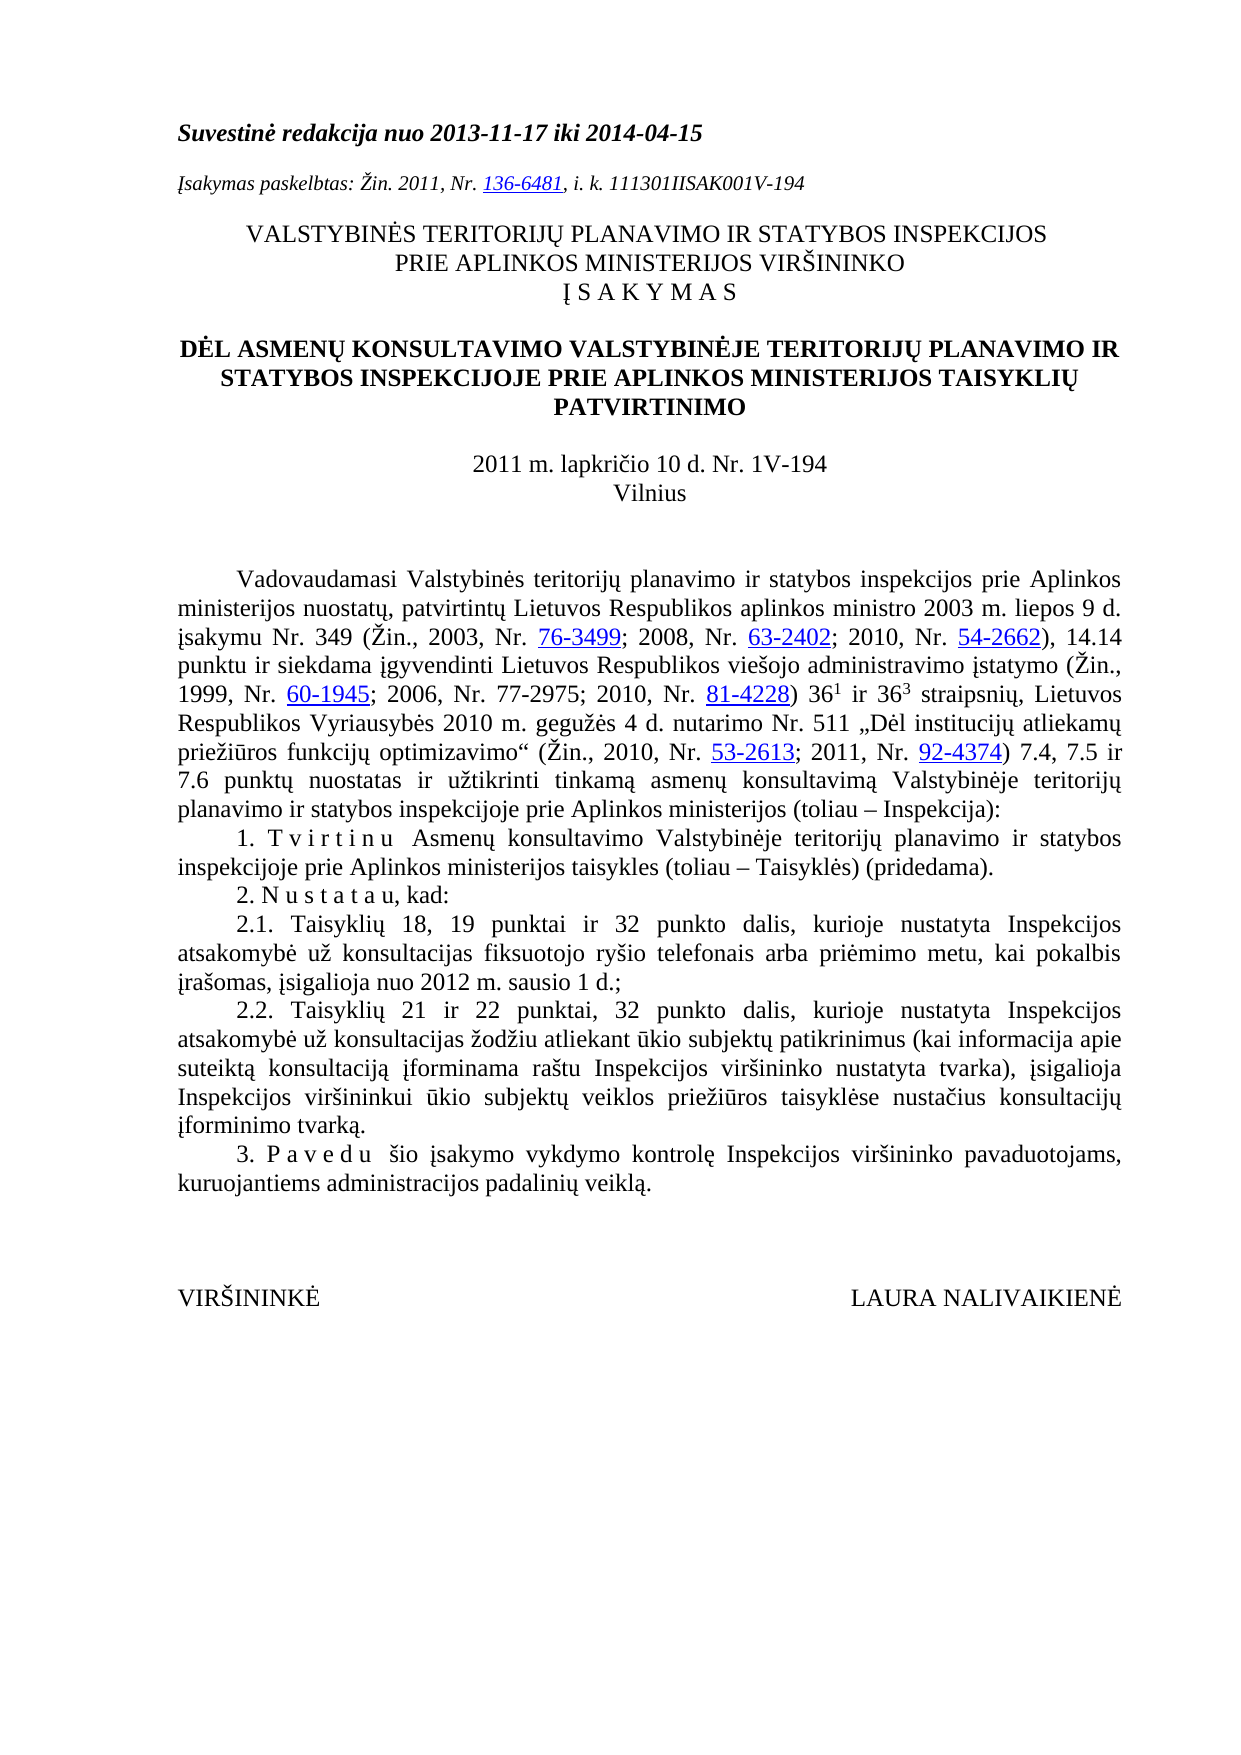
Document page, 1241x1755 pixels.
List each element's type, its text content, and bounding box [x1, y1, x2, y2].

text 2.1. Taisyklių 18, 19 punktai ir 32 punkto dalis, kurioje nustatyta Inspekcijos atsakomybė už konsultacijas fiksuotojo ryšio telefonais arba priėmimo metu, kai pokalbis įrašomas, įsigalioja nuo 2012 m. sausio 1 d.; [177, 909, 1122, 995]
text Įsakymas paskelbtas: Žin. 2011, Nr. 136-6481, i. k. 111301IISAK001V-194 [177, 171, 1122, 195]
text Vilnius [177, 478, 1122, 507]
text DĖL ASMENŲ KONSULTAVIMO VALSTYBINĖJE TERITORIJŲ PLANAVIMO IR STATYBOS INSPEKCIJOJE PRIE APLINKOS MINISTERIJOS TAISYKLIŲ PATVIRTINIMO [177, 334, 1122, 420]
text 2. Nustatau, kad: [177, 880, 1122, 909]
text 1. Tvirtinu Asmenų konsultavimo Valstybinėje teritorijų planavimo ir statybos inspekcijoje prie Aplinkos ministerijos taisykles (toliau – Taisyklės) (pridedama). [177, 823, 1122, 880]
text VALSTYBINĖS TERITORIJŲ PLANAVIMO IR STATYBOS INSPEKCIJOS [177, 219, 1122, 248]
text 2011 m. lapkričio 10 d. Nr. 1V-194 [177, 449, 1122, 478]
text ĮSAKYMAS [177, 277, 1122, 305]
text Vadovaudamasi Valstybinės teritorijų planavimo ir statybos inspekcijos prie Aplinkos ministerijos nuostatų, patvirtintų Lietuvos Respublikos aplinkos ministro 2003 m. liepos 9 d. įsakymu Nr. 349 (Žin., 2003, Nr. 76-3499; 2008, Nr. 63-2402; 2010, Nr. 54-2662), 14.14 punktu ir siekdama įgyvendinti Lietuvos Respublikos viešojo administravimo įstatymo (Žin., 1999, Nr. 60-1945; 2006, Nr. 77-2975; 2010, Nr. 81-4228) 361 ir 363 straipsnių, Lietuvos Respublikos Vyriausybės 2010 m. gegužės 4 d. nutarimo Nr. 511 „Dėl institucijų atliekamų priežiūros funkcijų optimizavimo“ (Žin., 2010, Nr. 53-2613; 2011, Nr. 92-4374) 7.4, 7.5 ir 7.6 punktų nuostatas ir užtikrinti tinkamą asmenų konsultavimą Valstybinėje teritorijų planavimo ir statybos inspekcijoje prie Aplinkos ministerijos (toliau – Inspekcija): [177, 564, 1122, 823]
text 3. Pavedu šio įsakymo vykdymo kontrolę Inspekcijos viršininko pavaduotojams, kuruojantiems administracijos padalinių veiklą. [177, 1139, 1122, 1197]
text 2.2. Taisyklių 21 ir 22 punktai, 32 punkto dalis, kurioje nustatyta Inspekcijos atsakomybė už konsultacijas žodžiu atliekant ūkio subjektų patikrinimus (kai informacija apie suteiktą konsultaciją įforminama raštu Inspekcijos viršininko nustatyta tvarka), įsigalioja Inspekcijos viršininkui ūkio subjektų veiklos priežiūros taisyklėse nustačius konsultacijų įforminimo tvarką. [177, 995, 1122, 1139]
text Suvestinė redakcija nuo 2013-11-17 iki 2014-04-15 [177, 118, 1122, 147]
text PRIE APLINKOS MINISTERIJOS VIRŠININKO [177, 248, 1122, 277]
text Viršininkė Laura Nalivaikienė [177, 1283, 1122, 1312]
